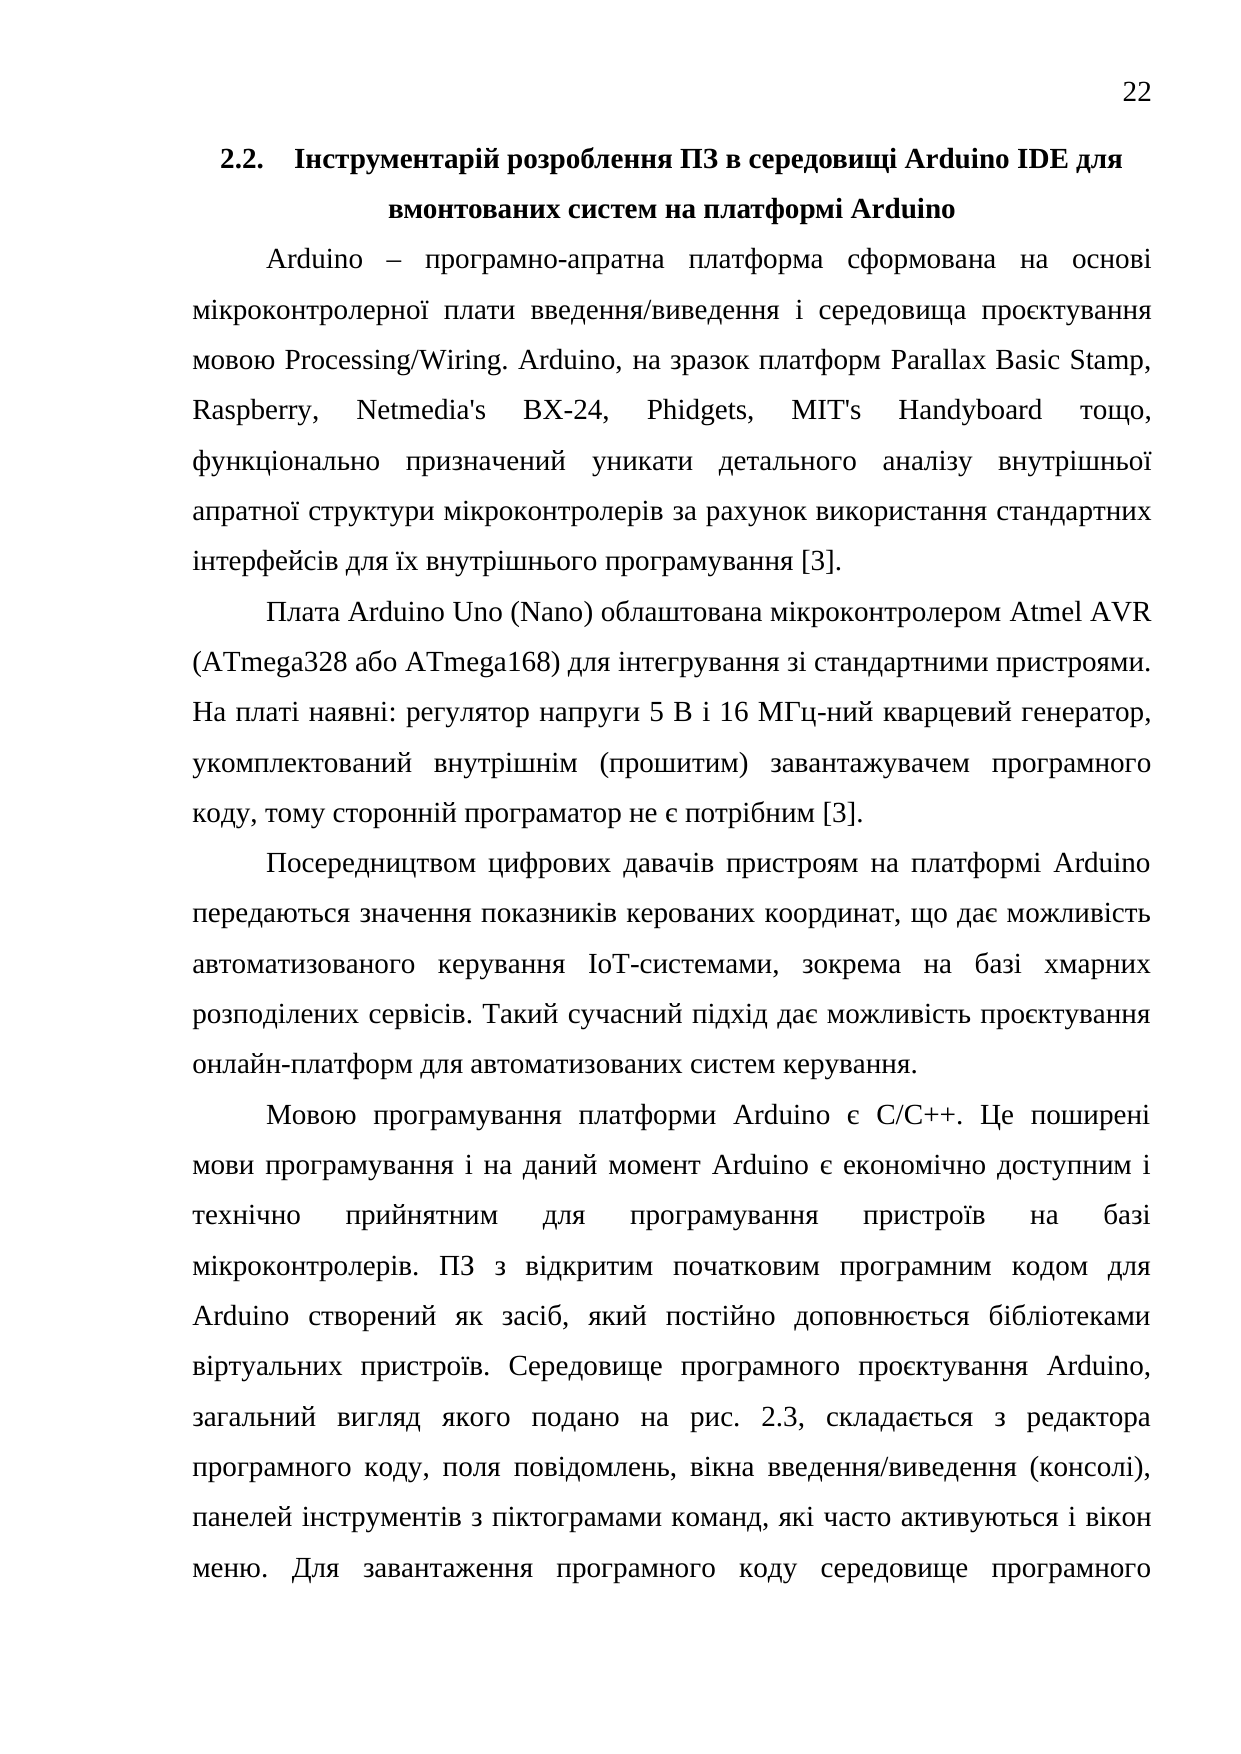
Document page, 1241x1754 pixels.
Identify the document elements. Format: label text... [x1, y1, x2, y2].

subtitle 2.2. Інструментарій розроблення ПЗ в середовищі Arduino IDE для вмонтованих систем на платформі Arduino [192, 141, 1152, 225]
text Arduino – програмно-апратна платформа сформована на основі мікроконтролерної плати введення/виведення і середовища проєктування мовою Processing/Wiring. Arduino, на зразок платформ Parallax Basic Stamp, Raspberry, Netmedia's BX-24, Phidgets, MIT's Handyboard тощо, функціонально призначений уникати детального аналізу внутрішньої апратної структури мікроконтролерів за рахунок використання стандартних інтерфейсів для їх внутрішнього програмування [3]. [192, 242, 1152, 577]
text Мовою програмування платформи Arduino є C/C++. Це поширені мови програмування і на даний момент Arduino є економічно доступним і технічно прийнятним для програмування пристроїв на базі мікроконтролерів. ПЗ з відкритим початковим програмним кодом для Arduino створений як засіб, який постійно доповнюється бібліотеками віртуальних пристроїв. Середовище програмного проєктування Arduino, загальний вигляд якого подано на рис. 2.3, складається з редактора програмного коду, поля повідомлень, вікна введення/виведення (консолі), панелей інструментів з піктограмами команд, які часто активуються і вікон меню. Для завантаження програмного коду середовище програмного [192, 1097, 1152, 1583]
text Посередництвом цифрових давачів пристроям на платформі Arduino передаються значення показників керованих координат, що дає можливість автоматизованого керування ІоТ-системами, зокрема на базі хмарних розподілених сервісів. Такий сучасний підхід дає можливість проєктування онлайн-платформ для автоматизованих систем керування. [192, 845, 1152, 1080]
text Плата Arduino Uno (Nano) облаштована мікроконтролером Atmel AVR (ATmega328 або ATmega168) для інтегрування зі стандартними пристроями. На платі наявні: регулятор напруги 5 В і 16 МГц-ний кварцевий генератор, укомплектований внутрішнім (прошитим) завантажувачем програмного коду, тому сторонній програматор не є потрібним [3]. [192, 594, 1152, 828]
